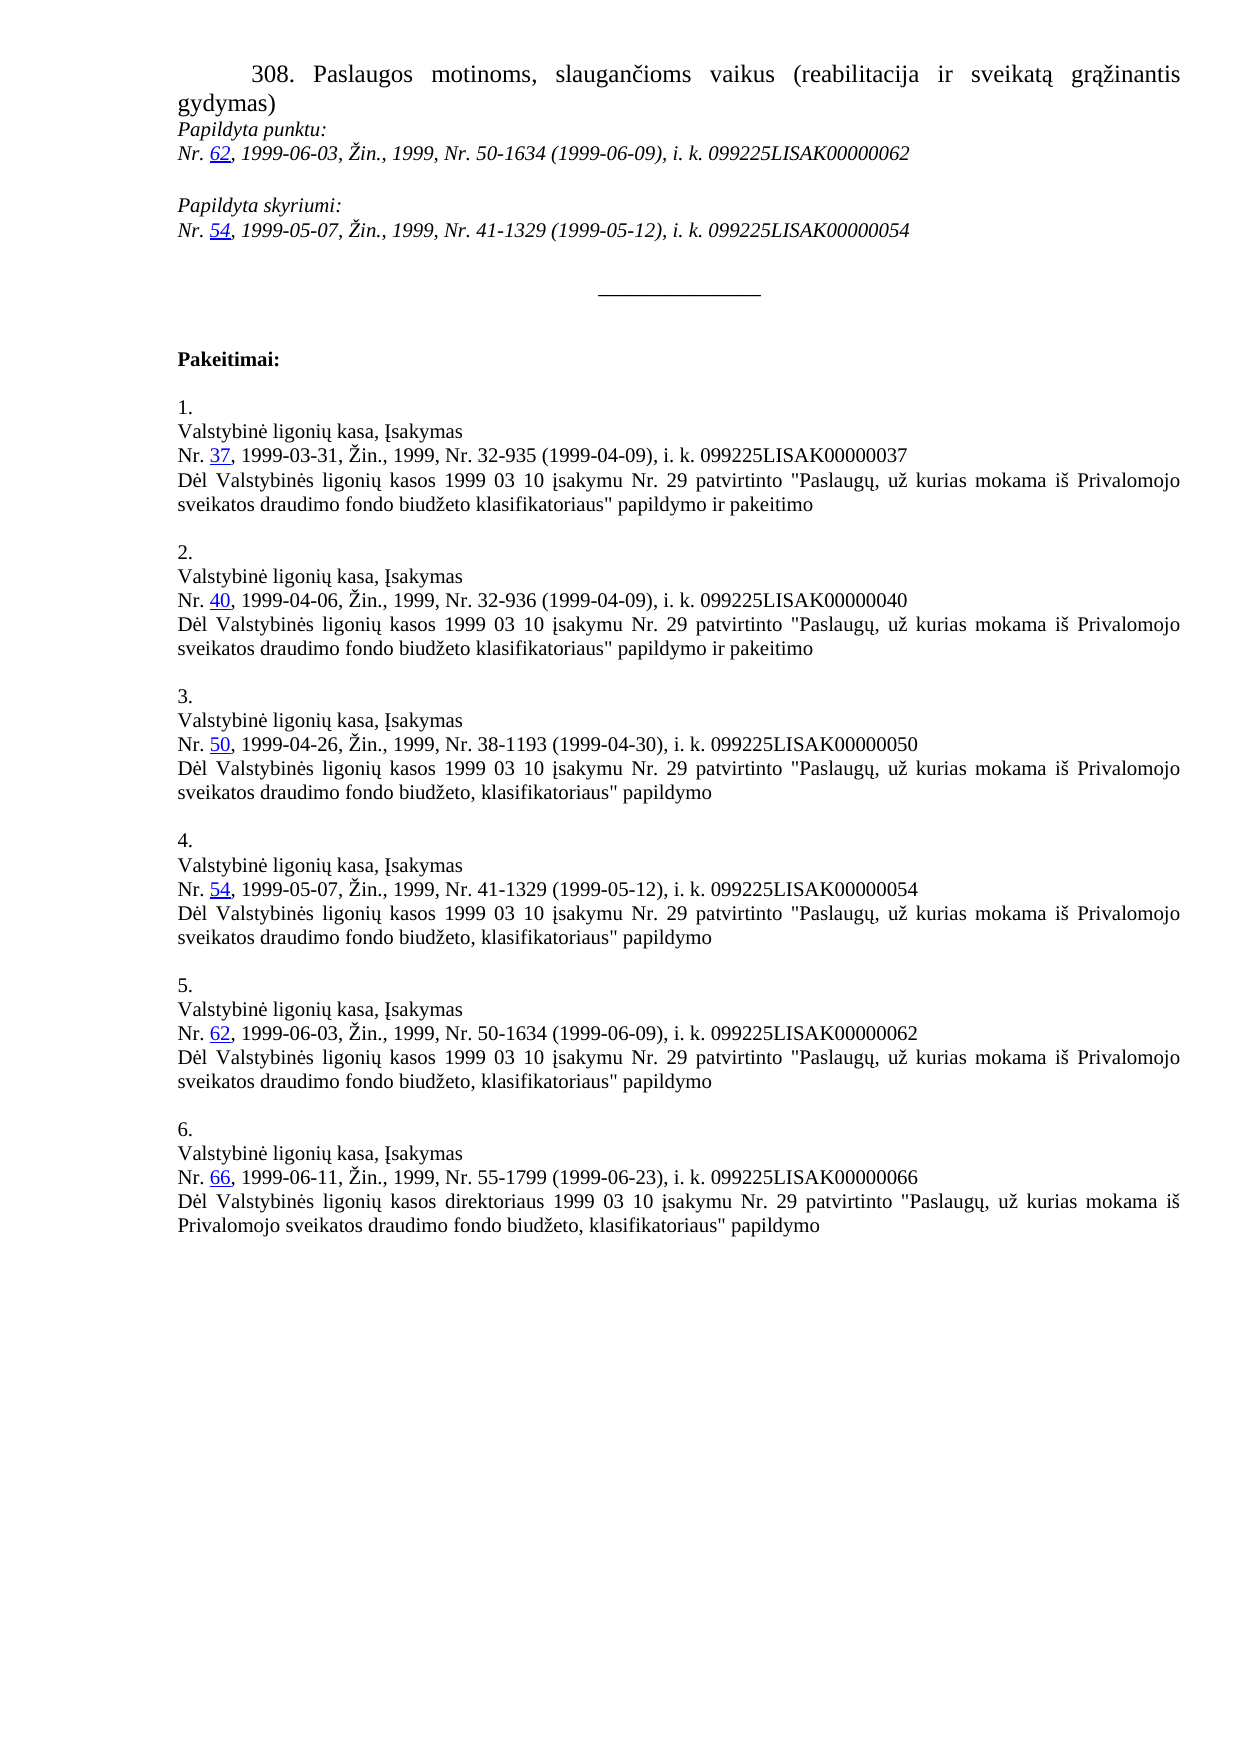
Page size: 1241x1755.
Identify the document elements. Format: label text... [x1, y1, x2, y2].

text Dėl Valstybinės ligonių kasos 1999 03 10 įsakymu Nr. 29 patvirtinto "Paslaugų, už kurias mokama iš Privalomojo sveikatos draudimo fondo biudžeto, klasifikatoriaus" papildymo [177, 756, 1181, 804]
text Valstybinė ligonių kasa, Įsakymas [177, 852, 1181, 877]
text 4. [177, 828, 1181, 852]
text Nr. 40, 1999-04-06, Žin., 1999, Nr. 32-936 (1999-04-09), i. k. 099225LISAK00000040 [177, 588, 1181, 612]
text Valstybinė ligonių kasa, Įsakymas [177, 1141, 1181, 1165]
text Papildyta punktu: [177, 117, 1181, 141]
text Valstybinė ligonių kasa, Įsakymas [177, 419, 1181, 443]
text Dėl Valstybinės ligonių kasos 1999 03 10 įsakymu Nr. 29 patvirtinto "Paslaugų, už kurias mokama iš Privalomojo sveikatos draudimo fondo biudžeto, klasifikatoriaus" papildymo [177, 901, 1181, 949]
text Dėl Valstybinės ligonių kasos 1999 03 10 įsakymu Nr. 29 patvirtinto "Paslaugų, už kurias mokama iš Privalomojo sveikatos draudimo fondo biudžeto klasifikatoriaus" papildymo ir pakeitimo [177, 467, 1181, 516]
text Nr. 62, 1999-06-03, Žin., 1999, Nr. 50-1634 (1999-06-09), i. k. 099225LISAK00000062 [177, 1021, 1181, 1045]
text Dėl Valstybinės ligonių kasos 1999 03 10 įsakymu Nr. 29 patvirtinto "Paslaugų, už kurias mokama iš Privalomojo sveikatos draudimo fondo biudžeto, klasifikatoriaus" papildymo [177, 1045, 1181, 1093]
text 3. [177, 684, 1181, 708]
text Valstybinė ligonių kasa, Įsakymas [177, 564, 1181, 588]
text 6. [177, 1117, 1181, 1141]
text Valstybinė ligonių kasa, Įsakymas [177, 997, 1181, 1021]
text Valstybinė ligonių kasa, Įsakymas [177, 708, 1181, 732]
text Nr. 54, 1999-05-07, Žin., 1999, Nr. 41-1329 (1999-05-12), i. k. 099225LISAK00000054 [177, 217, 1181, 242]
text Nr. 50, 1999-04-26, Žin., 1999, Nr. 38-1193 (1999-04-30), i. k. 099225LISAK00000050 [177, 732, 1181, 756]
text Nr. 37, 1999-03-31, Žin., 1999, Nr. 32-935 (1999-04-09), i. k. 099225LISAK00000037 [177, 443, 1181, 467]
text 1. [177, 395, 1181, 419]
text Papildyta skyriumi: [177, 193, 1181, 217]
text Dėl Valstybinės ligonių kasos 1999 03 10 įsakymu Nr. 29 patvirtinto "Paslaugų, už kurias mokama iš Privalomojo sveikatos draudimo fondo biudžeto klasifikatoriaus" papildymo ir pakeitimo [177, 612, 1181, 660]
text Nr. 54, 1999-05-07, Žin., 1999, Nr. 41-1329 (1999-05-12), i. k. 099225LISAK00000054 [177, 877, 1181, 901]
text 5. [177, 973, 1181, 997]
text Nr. 66, 1999-06-11, Žin., 1999, Nr. 55-1799 (1999-06-23), i. k. 099225LISAK00000066 [177, 1165, 1181, 1189]
text 308. Paslaugos motinoms, slaugančioms vaikus (reabilitacija ir sveikatą grąžinantis gydymas) [177, 59, 1181, 117]
text _____________ [177, 270, 1181, 299]
text 2. [177, 540, 1181, 564]
text Pakeitimai: [177, 347, 1181, 371]
text Nr. 62, 1999-06-03, Žin., 1999, Nr. 50-1634 (1999-06-09), i. k. 099225LISAK00000062 [177, 141, 1181, 165]
text Dėl Valstybinės ligonių kasos direktoriaus 1999 03 10 įsakymu Nr. 29 patvirtinto "Paslaugų, už kurias mokama iš Privalomojo sveikatos draudimo fondo biudžeto, klasifikatoriaus" papildymo [177, 1189, 1181, 1237]
